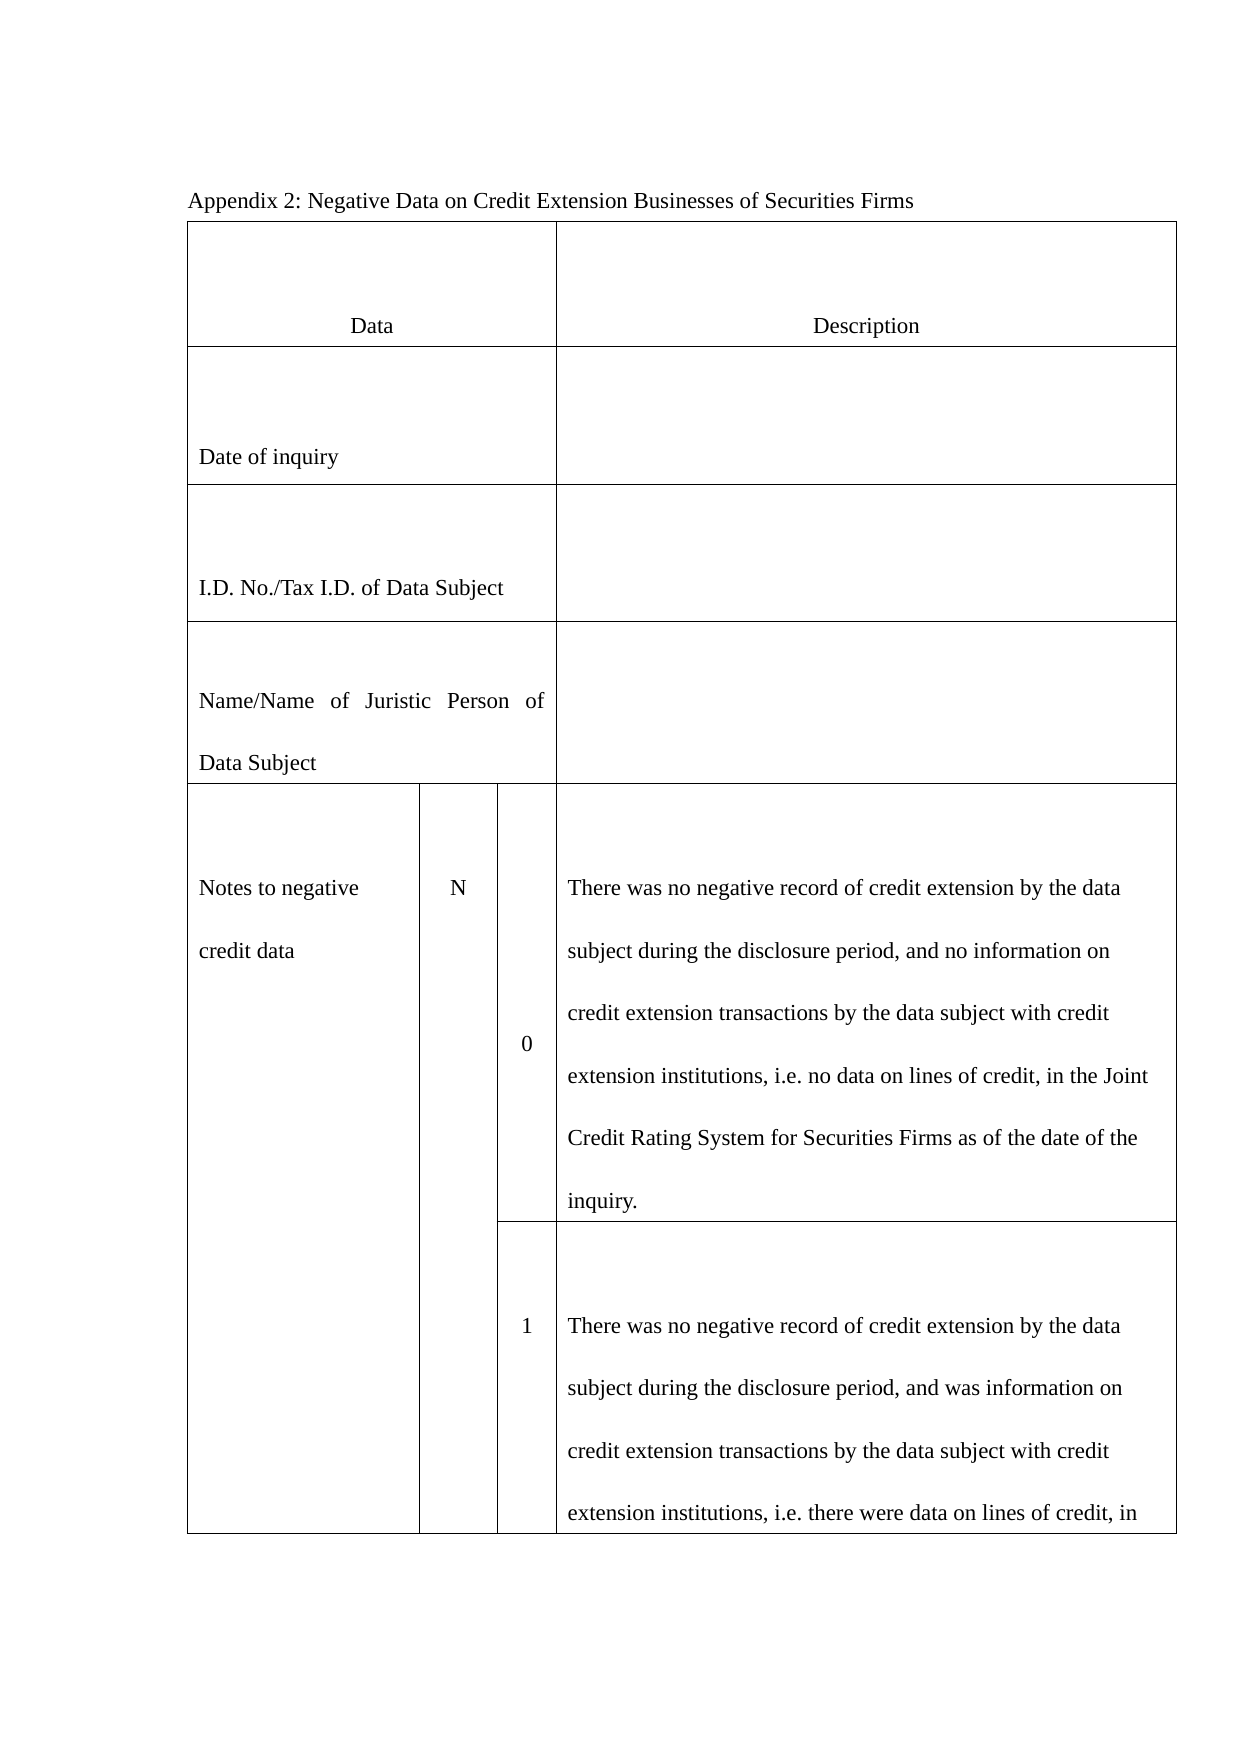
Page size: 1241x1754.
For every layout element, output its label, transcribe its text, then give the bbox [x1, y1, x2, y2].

table_cell Name/Name of Juristic Person of Data Subject [188, 622, 556, 783]
table_cell Date of inquiry [188, 347, 556, 483]
table_cell 0 [498, 784, 556, 1221]
table_cell I.D. No./Tax I.D. of Data Subject [188, 485, 556, 621]
table_cell N [420, 784, 497, 1533]
table_cell [557, 347, 1176, 483]
table_cell 1 [498, 1222, 556, 1533]
text Appendix 2: Negative Data on Credit Extension Businesses of Securities Firms [187, 158, 1053, 221]
table_cell [557, 622, 1176, 783]
table_header Data [188, 222, 556, 346]
table_cell Notes to negative credit data [188, 784, 419, 1533]
table_cell There was no negative record of credit extension by the data subject during the disclosure period, and was information on credit extension transactions by the data subject with credit extension institutions, i.e. there were data on lines of credit, in [557, 1222, 1176, 1533]
table_cell There was no negative record of credit extension by the data subject during the disclosure period, and no information on credit extension transactions by the data subject with credit extension institutions, i.e. no data on lines of credit, in the Joint Credit Rating System for Securities Firms as of the date of the inquiry. [557, 784, 1176, 1221]
table_cell [557, 485, 1176, 621]
table_header Description [557, 222, 1176, 346]
